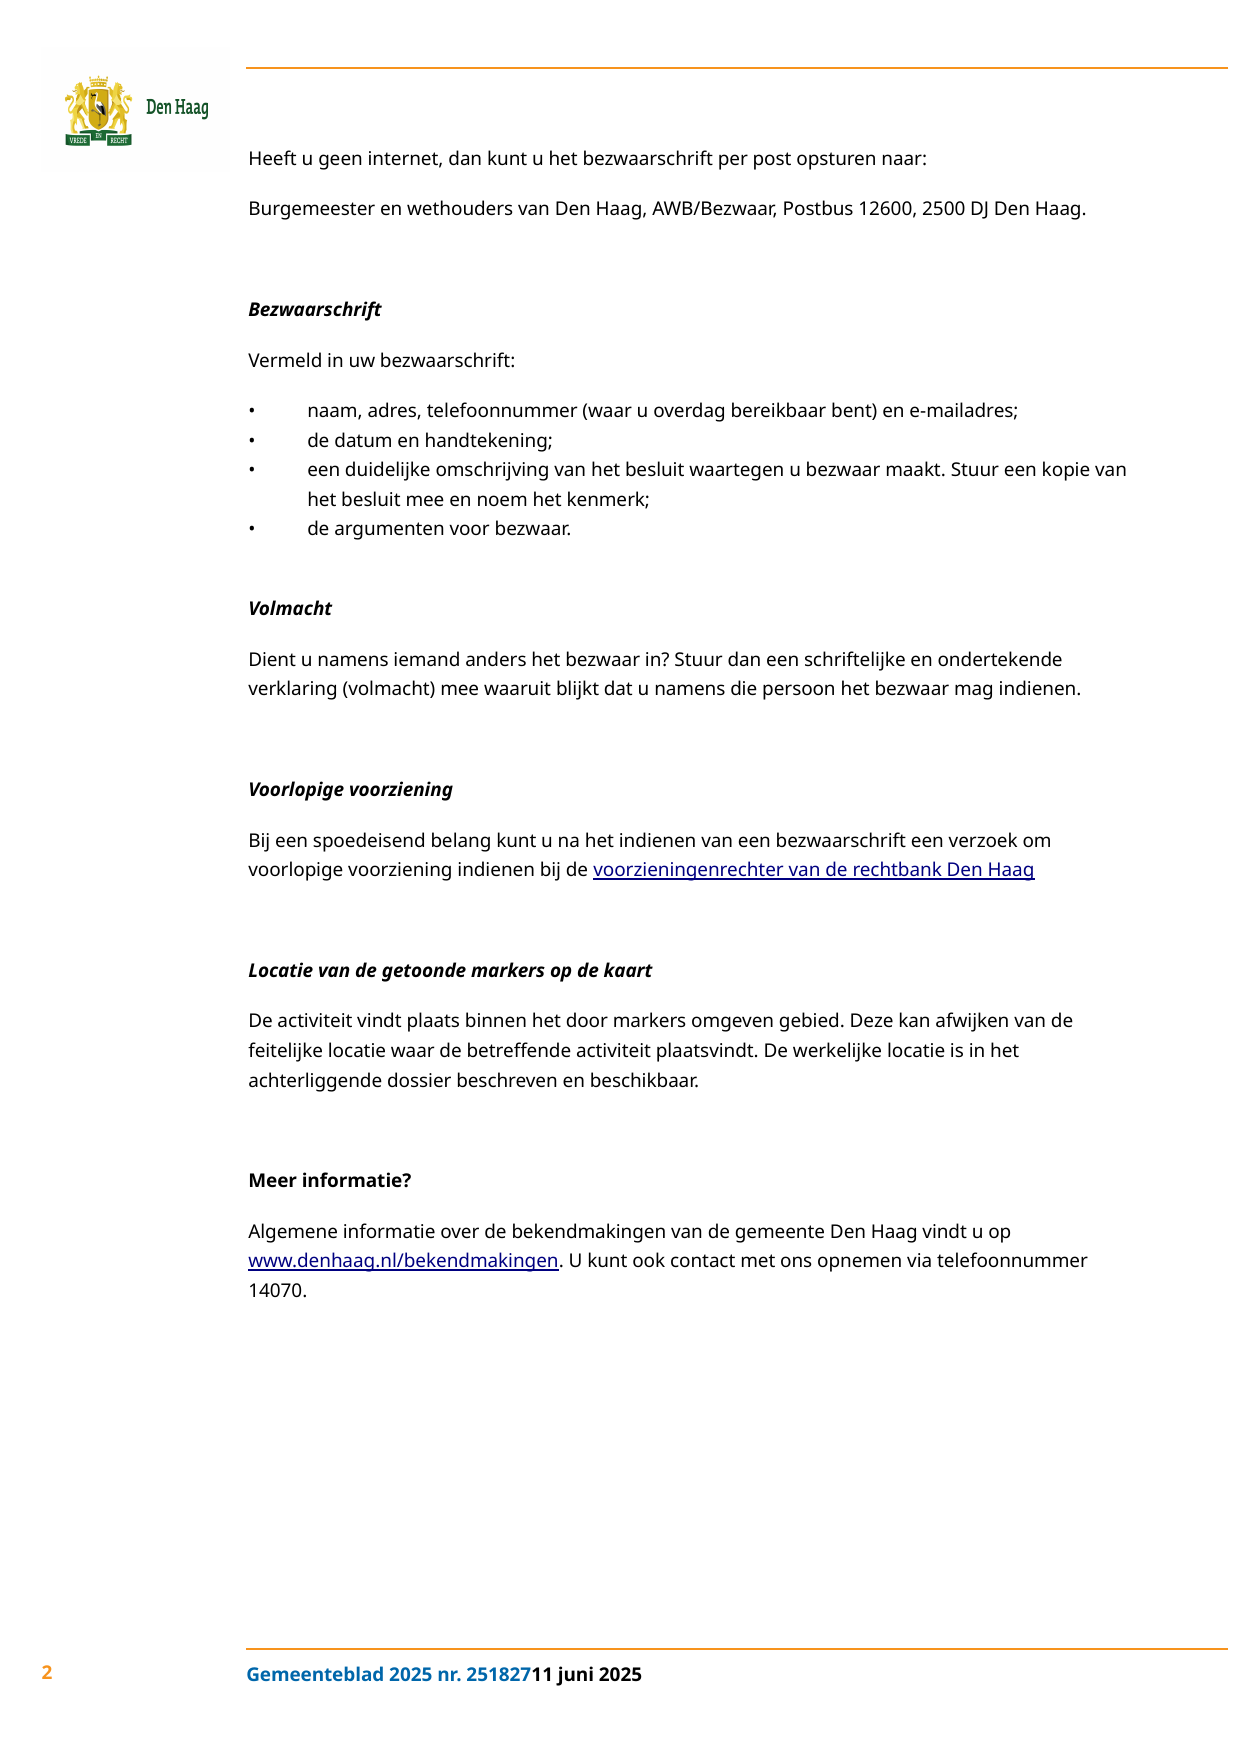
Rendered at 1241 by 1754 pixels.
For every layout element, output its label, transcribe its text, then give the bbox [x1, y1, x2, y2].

list de datum en handtekening; [248, 427, 1152, 453]
picture [41, 47, 231, 172]
list naam, adres, telefoonnummer (waar u overdag bereikbaar bent) en e-mailadres; [248, 397, 1152, 423]
list de argumenten voor bezwaar. [248, 516, 1152, 541]
text Dient u namens iemand anders het bezwaar in? Stuur dan een schriftelijke en ondertekende verklaring (volmacht) mee waaruit blijkt dat u namens die persoon het bezwaar mag indienen. [248, 646, 1152, 701]
text Volmacht [248, 596, 1152, 621]
text Burgemeester en wethouders van Den Haag, AWB/Bezwaar, Postbus 12600, 2500 DJ Den Haag. [248, 196, 1152, 221]
list een duidelijke omschrijving van het besluit waartegen u bezwaar maakt. Stuur een kopie van het besluit mee en noem het kenmerk; [248, 456, 1152, 512]
text Bezwaarschrift [248, 296, 1152, 322]
text Locatie van de getoonde markers op de kaart [248, 957, 1152, 983]
text Bij een spoedeisend belang kunt u na het indienen van een bezwaarschrift een verzoek om voorlopige voorziening indienen bij de voorzieningenrechter van de rechtbank Den Haag [248, 827, 1152, 882]
text Meer informatie? [248, 1168, 1152, 1193]
text Vermeld in uw bezwaarschrift: [248, 347, 1152, 373]
text Algemene informatie over de bekendmakingen van de gemeente Den Haag vindt u op www.denhaag.nl/bekendmakingen. U kunt ook contact met ons opnemen via telefoonnummer 14070. [248, 1218, 1152, 1303]
text De activiteit vindt plaats binnen het door markers omgeven gebied. Deze kan afwijken van de feitelijke locatie waar de betreffende activiteit plaatsvindt. De werkelijke locatie is in het achterliggende dossier beschreven en beschikbaar. [248, 1008, 1152, 1093]
text Heeft u geen internet, dan kunt u het bezwaarschrift per post opsturen naar: [248, 145, 1152, 171]
text Voorlopige voorziening [248, 776, 1152, 802]
